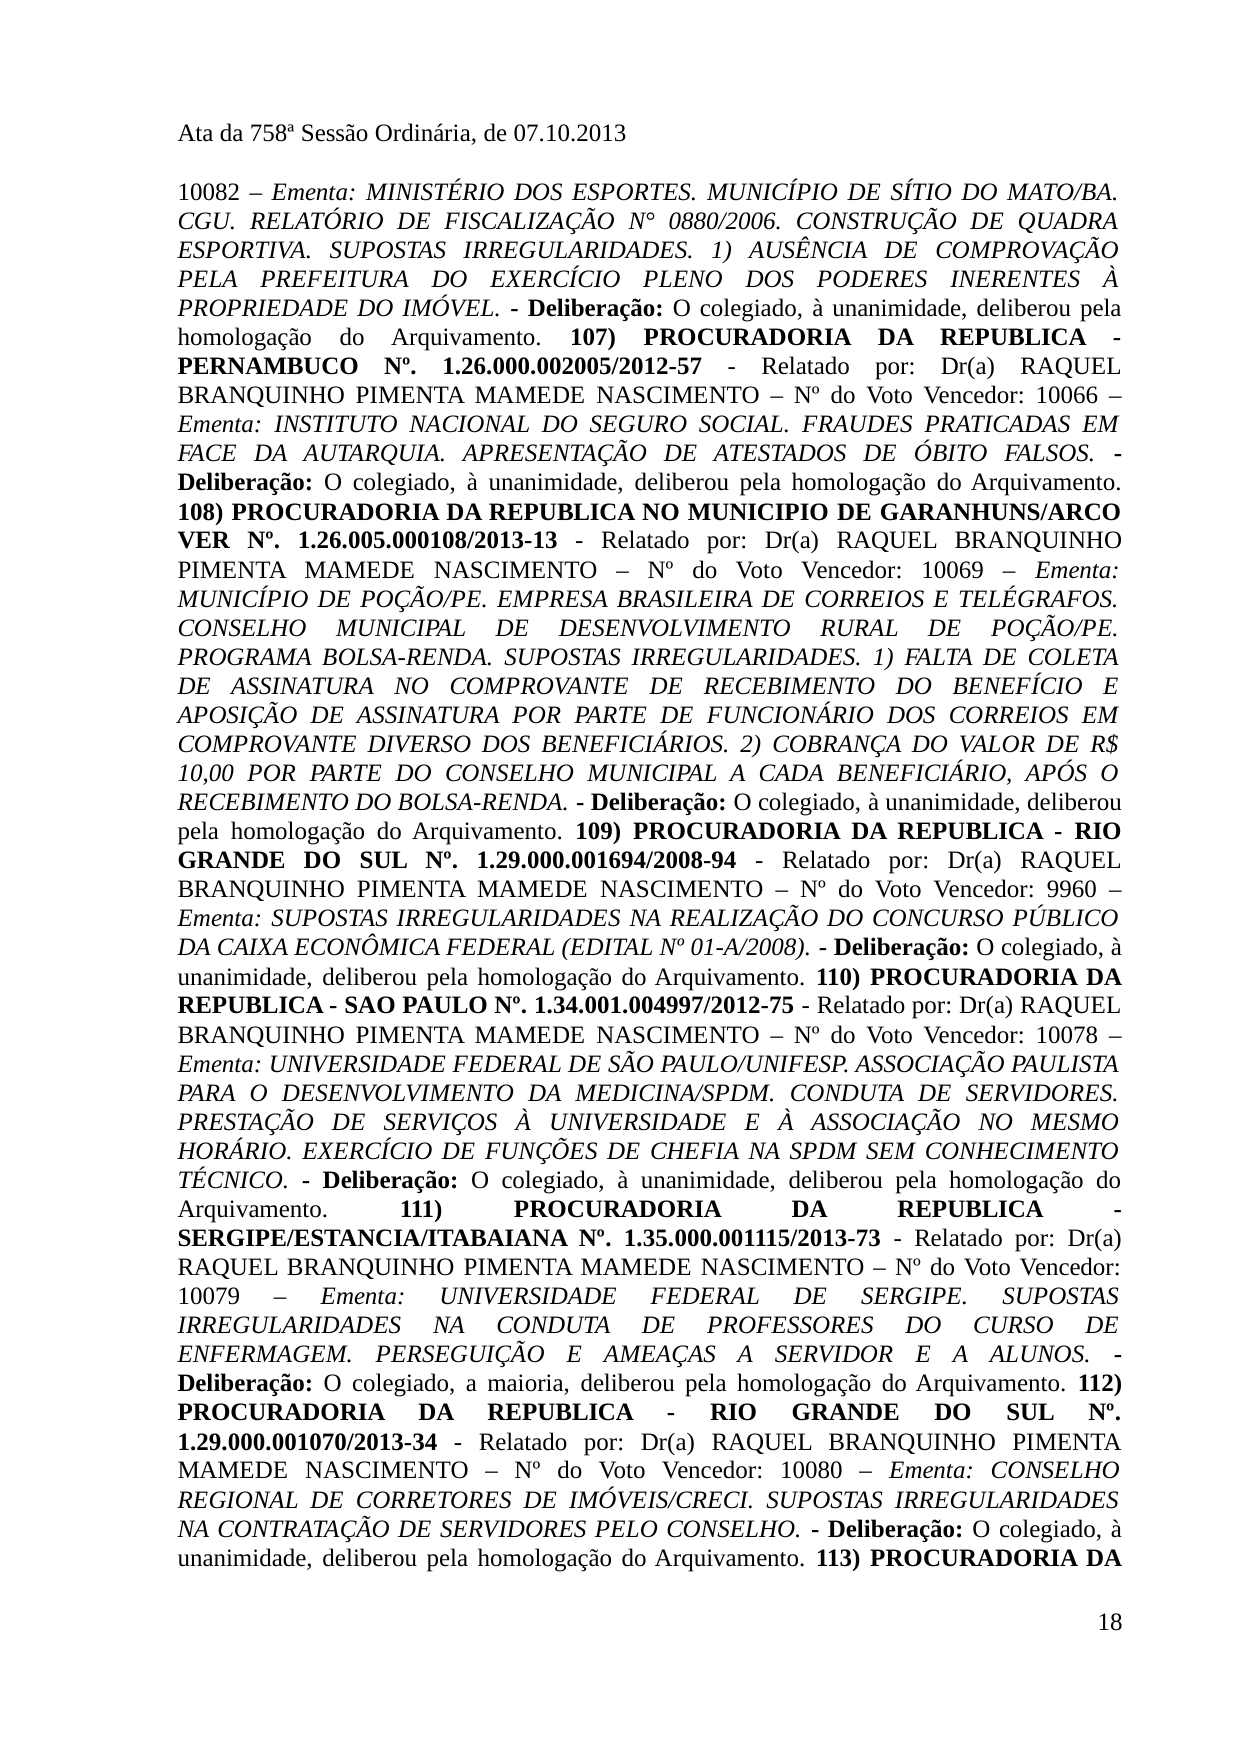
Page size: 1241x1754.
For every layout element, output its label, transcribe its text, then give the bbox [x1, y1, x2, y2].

text 10082 – Ementa: MINISTÉRIO DOS ESPORTES. MUNICÍPIO DE SÍTIO DO MATO/BA. CGU. RELATÓRIO DE FISCALIZAÇÃO N° 0880/2006. CONSTRUÇÃO DE QUADRA ESPORTIVA. SUPOSTAS IRREGULARIDADES. 1) AUSÊNCIA DE COMPROVAÇÃO PELA PREFEITURA DO EXERCÍCIO PLENO DOS PODERES INERENTES À PROPRIEDADE DO IMÓVEL. - Deliberação: O colegiado, à unanimidade, deliberou pela homologação do Arquivamento. 107) PROCURADORIA DA REPUBLICA - PERNAMBUCO Nº. 1.26.000.002005/2012-57 - Relatado por: Dr(a) RAQUEL BRANQUINHO PIMENTA MAMEDE NASCIMENTO – Nº do Voto Vencedor: 10066 – Ementa: INSTITUTO NACIONAL DO SEGURO SOCIAL. FRAUDES PRATICADAS EM FACE DA AUTARQUIA. APRESENTAÇÃO DE ATESTADOS DE ÓBITO FALSOS. - Deliberação: O colegiado, à unanimidade, deliberou pela homologação do Arquivamento. 108) PROCURADORIA DA REPUBLICA NO MUNICIPIO DE GARANHUNS/ARCO VER Nº. 1.26.005.000108/2013-13 - Relatado por: Dr(a) RAQUEL BRANQUINHO PIMENTA MAMEDE NASCIMENTO – Nº do Voto Vencedor: 10069 – Ementa: MUNICÍPIO DE POÇÃO/PE. EMPRESA BRASILEIRA DE CORREIOS E TELÉGRAFOS. CONSELHO MUNICIPAL DE DESENVOLVIMENTO RURAL DE POÇÃO/PE. PROGRAMA BOLSA-RENDA. SUPOSTAS IRREGULARIDADES. 1) FALTA DE COLETA DE ASSINATURA NO COMPROVANTE DE RECEBIMENTO DO BENEFÍCIO E APOSIÇÃO DE ASSINATURA POR PARTE DE FUNCIONÁRIO DOS CORREIOS EM COMPROVANTE DIVERSO DOS BENEFICIÁRIOS. 2) COBRANÇA DO VALOR DE R$ 10,00 POR PARTE DO CONSELHO MUNICIPAL A CADA BENEFICIÁRIO, APÓS O RECEBIMENTO DO BOLSA-RENDA. - Deliberação: O colegiado, à unanimidade, deliberou pela homologação do Arquivamento. 109) PROCURADORIA DA REPUBLICA - RIO GRANDE DO SUL Nº. 1.29.000.001694/2008-94 - Relatado por: Dr(a) RAQUEL BRANQUINHO PIMENTA MAMEDE NASCIMENTO – Nº do Voto Vencedor: 9960 – Ementa: SUPOSTAS IRREGULARIDADES NA REALIZAÇÃO DO CONCURSO PÚBLICO DA CAIXA ECONÔMICA FEDERAL (EDITAL Nº 01-A/2008). - Deliberação: O colegiado, à unanimidade, deliberou pela homologação do Arquivamento. 110) PROCURADORIA DA REPUBLICA - SAO PAULO Nº. 1.34.001.004997/2012-75 - Relatado por: Dr(a) RAQUEL BRANQUINHO PIMENTA MAMEDE NASCIMENTO – Nº do Voto Vencedor: 10078 – Ementa: UNIVERSIDADE FEDERAL DE SÃO PAULO/UNIFESP. ASSOCIAÇÃO PAULISTA PARA O DESENVOLVIMENTO DA MEDICINA/SPDM. CONDUTA DE SERVIDORES. PRESTAÇÃO DE SERVIÇOS À UNIVERSIDADE E À ASSOCIAÇÃO NO MESMO HORÁRIO. EXERCÍCIO DE FUNÇÕES DE CHEFIA NA SPDM SEM CONHECIMENTO TÉCNICO. - Deliberação: O colegiado, à unanimidade, deliberou pela homologação do Arquivamento. 111) PROCURADORIA DA REPUBLICA - SERGIPE/ESTANCIA/ITABAIANA Nº. 1.35.000.001115/2013-73 - Relatado por: Dr(a) RAQUEL BRANQUINHO PIMENTA MAMEDE NASCIMENTO – Nº do Voto Vencedor: 10079 – Ementa: UNIVERSIDADE FEDERAL DE SERGIPE. SUPOSTAS IRREGULARIDADES NA CONDUTA DE PROFESSORES DO CURSO DE ENFERMAGEM. PERSEGUIÇÃO E AMEAÇAS A SERVIDOR E A ALUNOS. - Deliberação: O colegiado, a maioria, deliberou pela homologação do Arquivamento. 112) PROCURADORIA DA REPUBLICA - RIO GRANDE DO SUL Nº. 1.29.000.001070/2013-34 - Relatado por: Dr(a) RAQUEL BRANQUINHO PIMENTA MAMEDE NASCIMENTO – Nº do Voto Vencedor: 10080 – Ementa: CONSELHO REGIONAL DE CORRETORES DE IMÓVEIS/CRECI. SUPOSTAS IRREGULARIDADES NA CONTRATAÇÃO DE SERVIDORES PELO CONSELHO. - Deliberação: O colegiado, à unanimidade, deliberou pela homologação do Arquivamento. 113) PROCURADORIA DA [177, 177, 1122, 1572]
